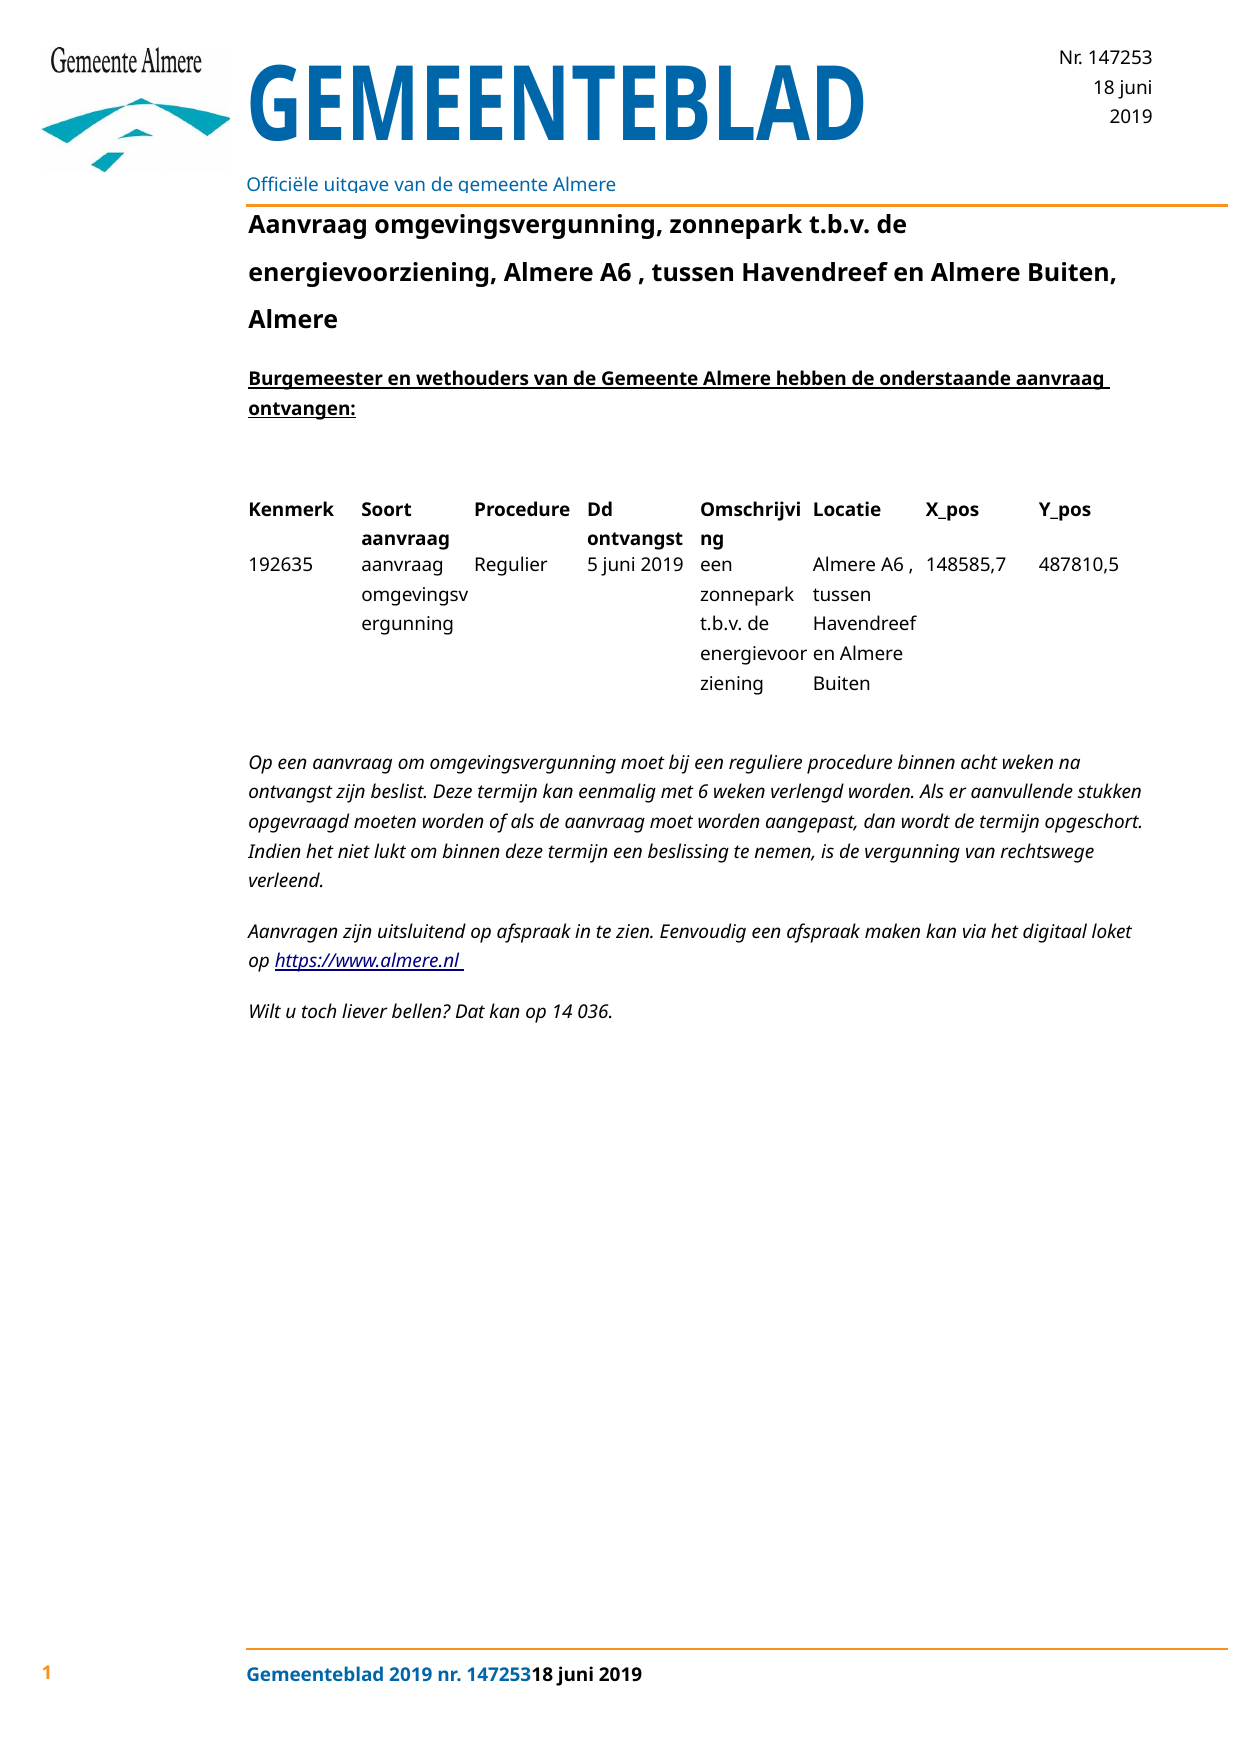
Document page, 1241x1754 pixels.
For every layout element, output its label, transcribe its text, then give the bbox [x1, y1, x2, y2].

table_header Soort aanvraag [361, 496, 474, 551]
text Aanvraag omgevingsvergunning, zonnepark t.b.v. de energievoorziening, Almere A6 , tussen Havendreef en Almere Buiten, Almere [248, 207, 1152, 336]
table_cell Regulier [474, 551, 587, 695]
table_header Omschrijving [700, 496, 813, 551]
table_cell aanvraag omgevingsvergunning [361, 551, 474, 695]
table_cell 192635 [248, 551, 361, 695]
table_cell Almere A6 , tussen Havendreef en Almere Buiten [813, 551, 926, 695]
text Aanvragen zijn uitsluitend op afspraak in te zien. Eenvoudig een afspraak maken kan via het digitaal loket op https://www.almere.nl [248, 918, 1152, 973]
text Wilt u toch liever bellen? Dat kan op 14 036. [248, 998, 1152, 1023]
picture [41, 47, 231, 172]
table_cell 148585,7 [926, 551, 1038, 695]
table_header Y_pos [1039, 496, 1152, 551]
table_header X_pos [926, 496, 1038, 551]
table_header Procedure [474, 496, 587, 551]
text Burgemeester en wethouders van de Gemeente Almere hebben de onderstaande aanvraag ontvangen: [248, 366, 1152, 421]
table_cell 487810,5 [1039, 551, 1152, 695]
table_cell 5 juni 2019 [587, 551, 700, 695]
text Op een aanvraag om omgevingsvergunning moet bij een reguliere procedure binnen acht weken na ontvangst zijn beslist. Deze termijn kan eenmalig met 6 weken verlengd worden. Als er aanvullende stukken opgevraagd moeten worden of als de aanvraag moet worden aangepast, dan wordt de termijn opgeschort. Indien het niet lukt om binnen deze termijn een beslissing te nemen, is de vergunning van rechtswege verleend. [248, 749, 1152, 893]
table_header Kenmerk [248, 496, 361, 551]
table_header Dd ontvangst [587, 496, 700, 551]
table_header Locatie [813, 496, 926, 551]
table_cell een zonnepark t.b.v. de energievoorziening [700, 551, 813, 695]
